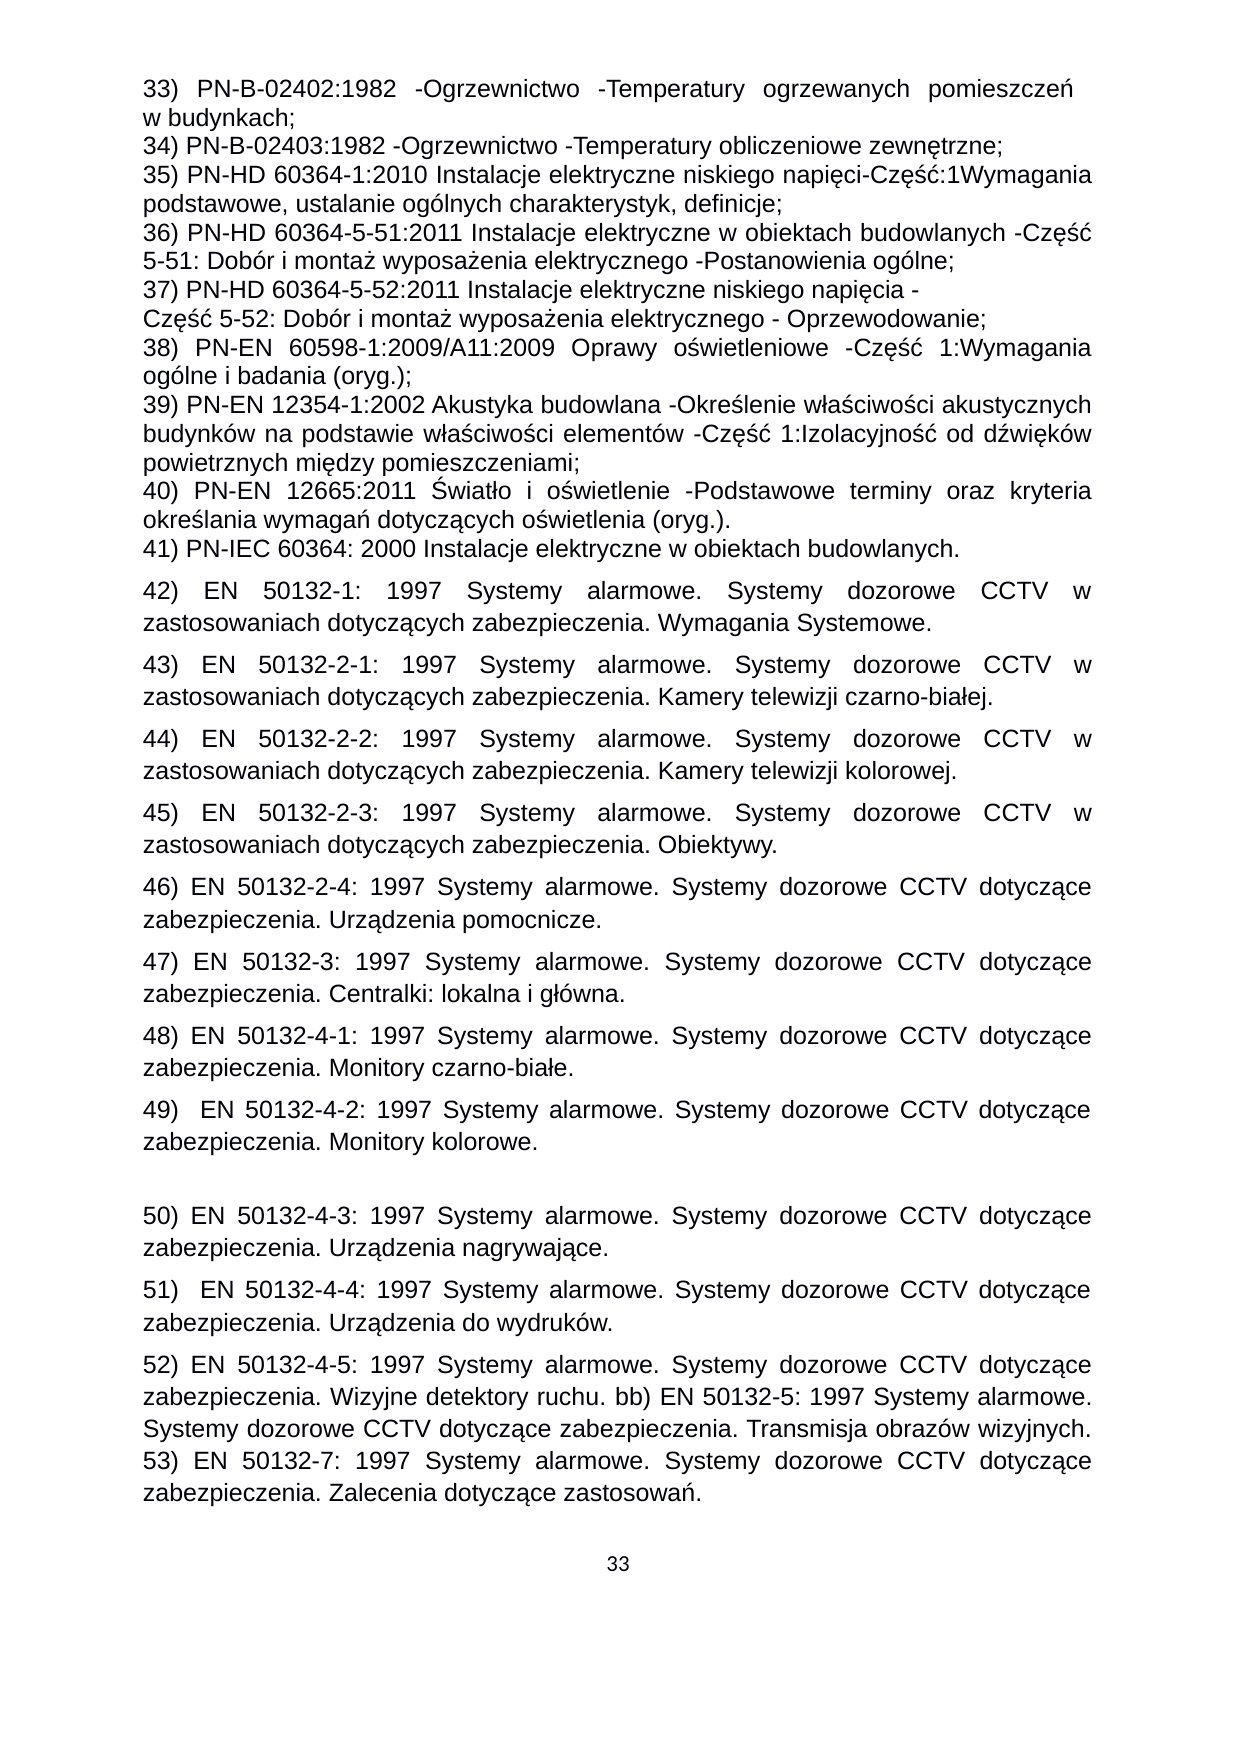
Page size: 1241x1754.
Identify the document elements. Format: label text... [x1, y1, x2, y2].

list 43) EN 50132-2-1: 1997 Systemy alarmowe. Systemy dozorowe CCTV w zastosowaniach dotyczących zabezpieczenia. Kamery telewizji czarno-białej. [143, 650, 1093, 711]
list 51) EN 50132-4-4: 1997 Systemy alarmowe. Systemy dozorowe CCTV dotyczące zabezpieczenia. Urządzenia do wydruków. [143, 1275, 1093, 1336]
text 37) PN-HD 60364-5-52:2011 Instalacje elektryczne niskiego napięcia - [143, 275, 1093, 304]
text 39) PN-EN 12354-1:2002 Akustyka budowlana -Określenie właściwości akustycznych budynków na podstawie właściwości elementów -Część 1:Izolacyjność od dźwięków powietrznych między pomieszczeniami; [143, 390, 1093, 476]
text 36) PN-HD 60364-5-51:2011 Instalacje elektryczne w obiektach budowlanych -Część 5-51: Dobór i montaż wyposażenia elektrycznego -Postanowienia ogólne; [143, 217, 1093, 275]
list 42) EN 50132-1: 1997 Systemy alarmowe. Systemy dozorowe CCTV w zastosowaniach dotyczących zabezpieczenia. Wymagania Systemowe. [143, 576, 1093, 637]
text 34) PN-B-02403:1982 -Ogrzewnictwo -Temperatury obliczeniowe zewnętrzne; [143, 131, 1093, 160]
list 45) EN 50132-2-3: 1997 Systemy alarmowe. Systemy dozorowe CCTV w zastosowaniach dotyczących zabezpieczenia. Obiektywy. [143, 798, 1093, 859]
text 35) PN-HD 60364-1:2010 Instalacje elektryczne niskiego napięci-Część:1Wymagania podstawowe, ustalanie ogólnych charakterystyk, definicje; [143, 160, 1093, 217]
text 40) PN-EN 12665:2011 Światło i oświetlenie -Podstawowe terminy oraz kryteria określania wymagań dotyczących oświetlenia (oryg.). [143, 476, 1093, 534]
list 52) EN 50132-4-5: 1997 Systemy alarmowe. Systemy dozorowe CCTV dotyczące zabezpieczenia. Wizyjne detektory ruchu. bb) EN 50132-5: 1997 Systemy alarmowe. Systemy dozorowe CCTV dotyczące zabezpieczenia. Transmisja obrazów wizyjnych. 53) EN 50132-7: 1997 Systemy alarmowe. Systemy dozorowe CCTV dotyczące zabezpieczenia. Zalecenia dotyczące zastosowań. [143, 1349, 1093, 1507]
list 44) EN 50132-2-2: 1997 Systemy alarmowe. Systemy dozorowe CCTV w zastosowaniach dotyczących zabezpieczenia. Kamery telewizji kolorowej. [143, 724, 1093, 785]
text Część 5-52: Dobór i montaż wyposażenia elektrycznego - Oprzewodowanie; [143, 304, 1093, 332]
list 48) EN 50132-4-1: 1997 Systemy alarmowe. Systemy dozorowe CCTV dotyczące zabezpieczenia. Monitory czarno-białe. [143, 1021, 1093, 1082]
list 46) EN 50132-2-4: 1997 Systemy alarmowe. Systemy dozorowe CCTV dotyczące zabezpieczenia. Urządzenia pomocnicze. [143, 872, 1093, 933]
list 49) EN 50132-4-2: 1997 Systemy alarmowe. Systemy dozorowe CCTV dotyczące zabezpieczenia. Monitory kolorowe. [143, 1095, 1093, 1156]
text 33) PN-B-02402:1982 -Ogrzewnictwo -Temperatury ogrzewanych pomieszczeń w budynkach; [143, 74, 1093, 131]
list 41) PN-IEC 60364: 2000 Instalacje elektryczne w obiektach budowlanych. [143, 534, 1093, 562]
list 47) EN 50132-3: 1997 Systemy alarmowe. Systemy dozorowe CCTV dotyczące zabezpieczenia. Centralki: lokalna i główna. [143, 947, 1093, 1007]
text 38) PN-EN 60598-1:2009/A11:2009 Oprawy oświetleniowe -Część 1:Wymagania ogólne i badania (oryg.); [143, 332, 1093, 390]
list 50) EN 50132-4-3: 1997 Systemy alarmowe. Systemy dozorowe CCTV dotyczące zabezpieczenia. Urządzenia nagrywające. [143, 1169, 1093, 1262]
